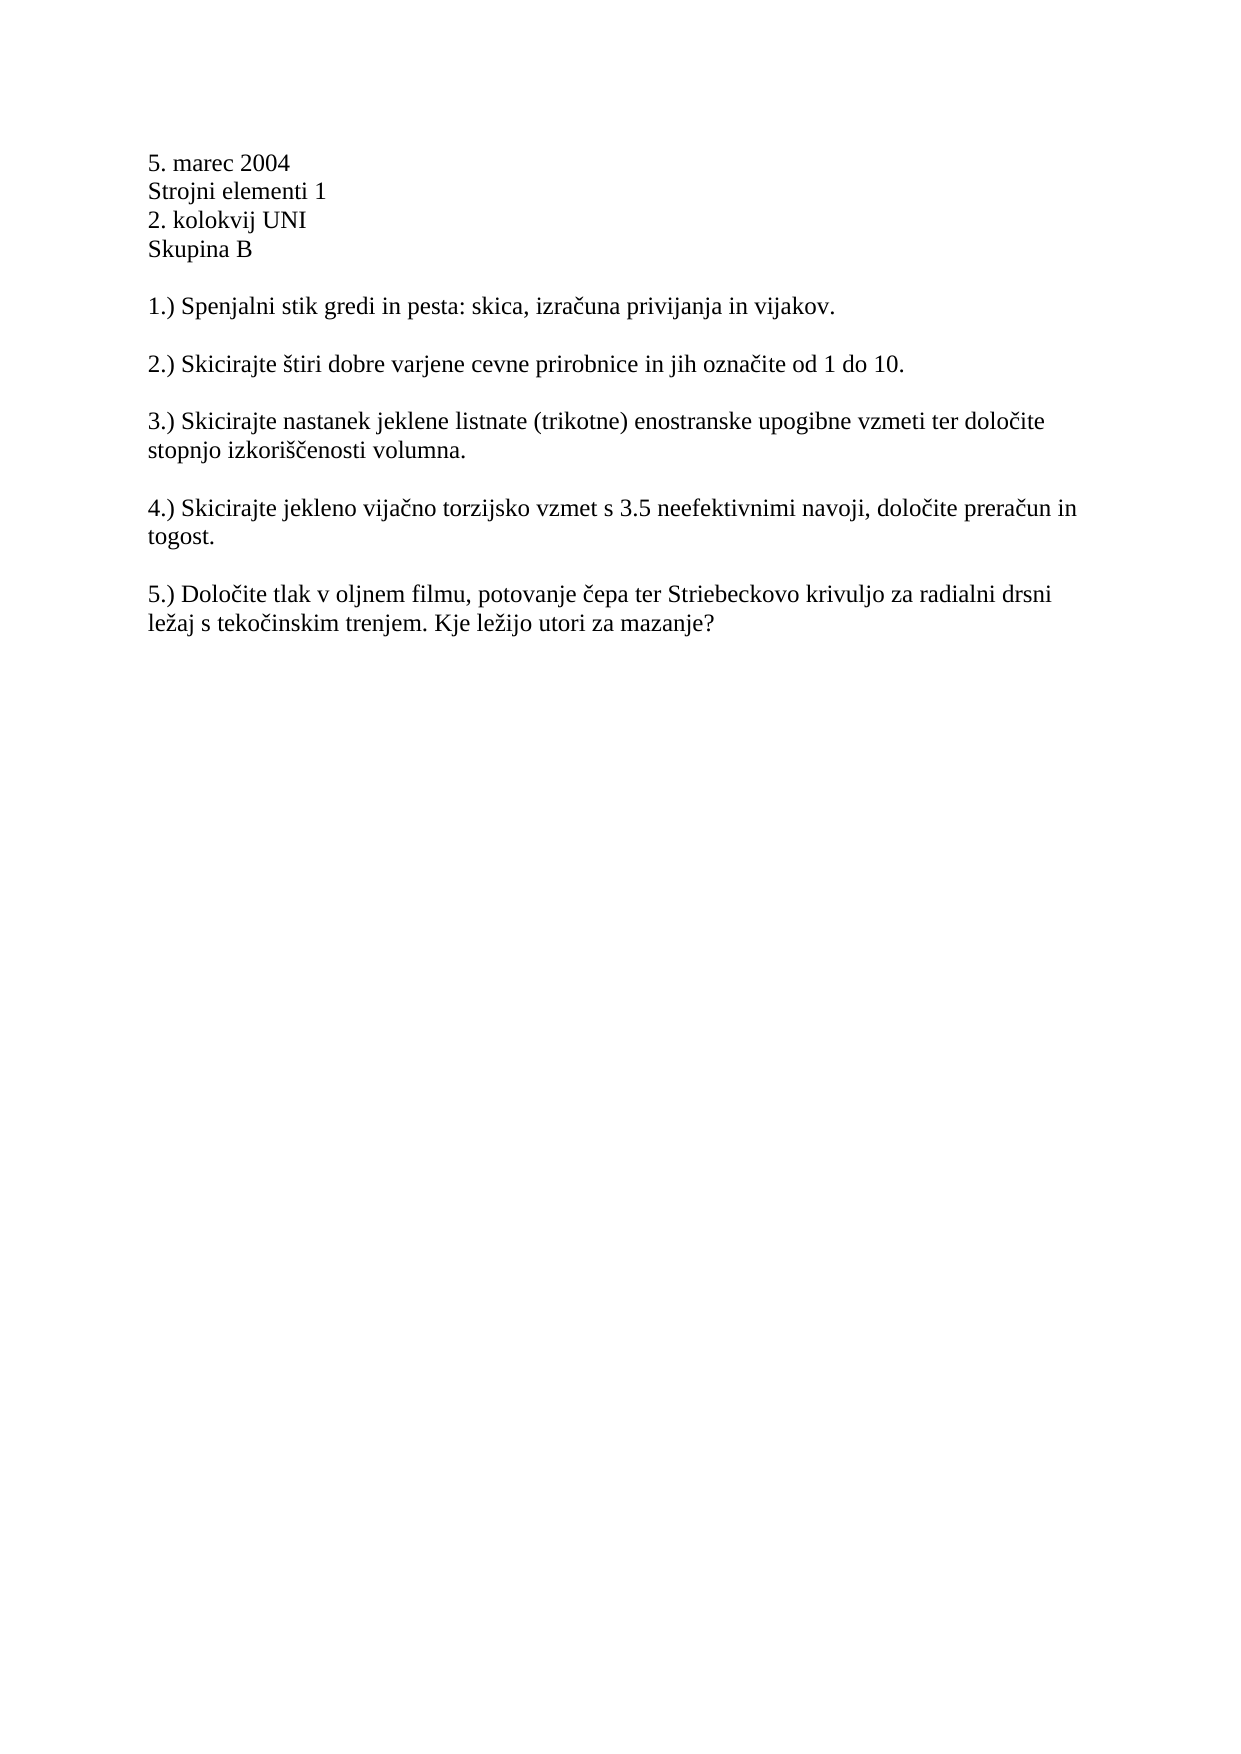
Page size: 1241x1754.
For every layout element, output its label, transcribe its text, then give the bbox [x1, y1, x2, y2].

text Strojni elementi 1 [148, 176, 1093, 205]
text 3.) Skicirajte nastanek jeklene listnate (trikotne) enostranske upogibne vzmeti ter določite stopnjo izkoriščenosti volumna. [148, 406, 1093, 464]
text 4.) Skicirajte jekleno vijačno torzijsko vzmet s 3.5 neefektivnimi navoji, določite preračun in togost. [148, 493, 1093, 550]
text Skupina B [148, 234, 1093, 263]
text 5. marec 2004 [148, 148, 1093, 176]
text 5.) Določite tlak v oljnem filmu, potovanje čepa ter Striebeckovo krivuljo za radialni drsni ležaj s tekočinskim trenjem. Kje ležijo utori za mazanje? [148, 579, 1093, 636]
text 1.) Spenjalni stik gredi in pesta: skica, izračuna privijanja in vijakov. [148, 291, 1093, 320]
text 2.) Skicirajte štiri dobre varjene cevne prirobnice in jih označite od 1 do 10. [148, 349, 1093, 378]
text 2. kolokvij UNI [148, 205, 1093, 234]
